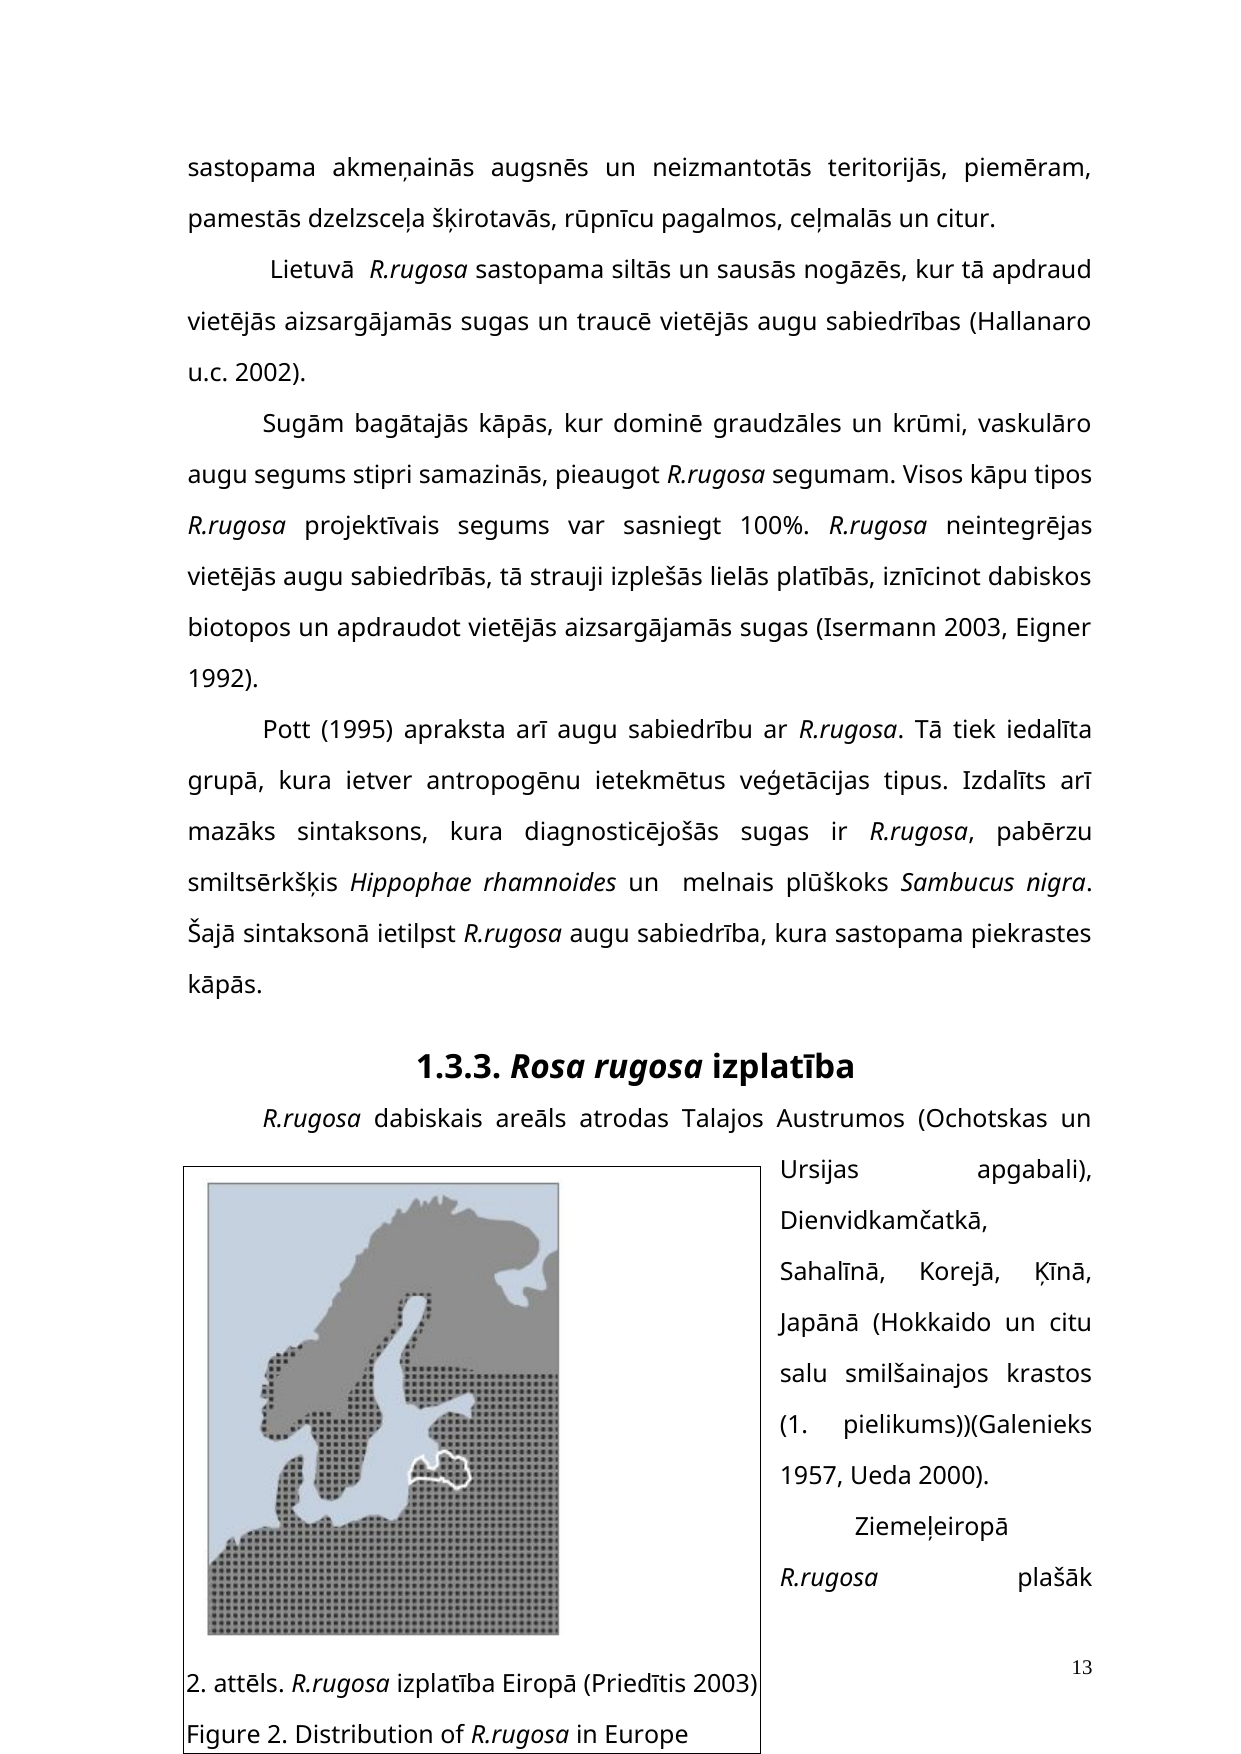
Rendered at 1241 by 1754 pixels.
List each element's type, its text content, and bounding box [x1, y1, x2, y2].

text Figure 2. Distribution of R.rugosa in Europe [186, 1717, 758, 1751]
text 2. attēls. R.rugosa izplatība Eiropā (Priedītis 2003) [186, 1666, 758, 1700]
text Lietuvā R.rugosa sastopama siltās un sausās nogāzēs, kur tā apdraud vietējās aizsargājamās sugas un traucē vietējās augu sabiedrības (Hallanaro u.c. 2002). [187, 252, 1092, 388]
subtitle 1.3.3. Rosa rugosa izplatība [187, 1043, 1092, 1088]
text sastopama akmeņainās augsnēs un neizmantotās teritorijās, piemēram, pamestās dzelzsceļa šķirotavās, rūpnīcu pagalmos, ceļmalās un citur. [187, 150, 1092, 235]
text [565, 1509, 760, 1594]
picture [202, 1178, 565, 1640]
text R.rugosa dabiskais areāls atrodas Talajos Austrumos (Ochotskas un Ursijas apgabali), Dienvidkamčatkā, Sahalīnā, Korejā, Ķīnā, Japānā (Hokkaido un citu salu smilšainajos krastos (1. pielikums))(Galenieks 1957, Ueda 2000). [187, 1101, 1092, 1492]
text Sugām bagātajās kāpās, kur dominē graudzāles un krūmi, vaskulāro augu segums stipri samazinās, pieaugot R.rugosa segumam. Visos kāpu tipos R.rugosa projektīvais segums var sasniegt 100%. R.rugosa neintegrējas vietējās augu sabiedrībās, tā strauji izplešās lielās platībās, iznīcinot dabiskos biotopos un apdraudot vietējās aizsargājamās sugas (Isermann 2003, Eigner 1992). [187, 405, 1092, 694]
text Pott (1995) apraksta arī augu sabiedrību ar R.rugosa. Tā tiek iedalīta grupā, kura ietver antropogēnu ietekmētus veģetācijas tipus. Izdalīts arī mazāks sintaksons, kura diagnosticējošās sugas ir R.rugosa, pabērzu smiltsērkšķis Hippophae rhamnoides un melnais plūškoks Sambucus nigra. Šajā sintaksonā ietilpst R.rugosa augu sabiedrība, kura sastopama piekrastes kāpās. [187, 711, 1092, 1001]
text Ziemeļeiropā R.rugosa plašāk [761, 1509, 1092, 1594]
